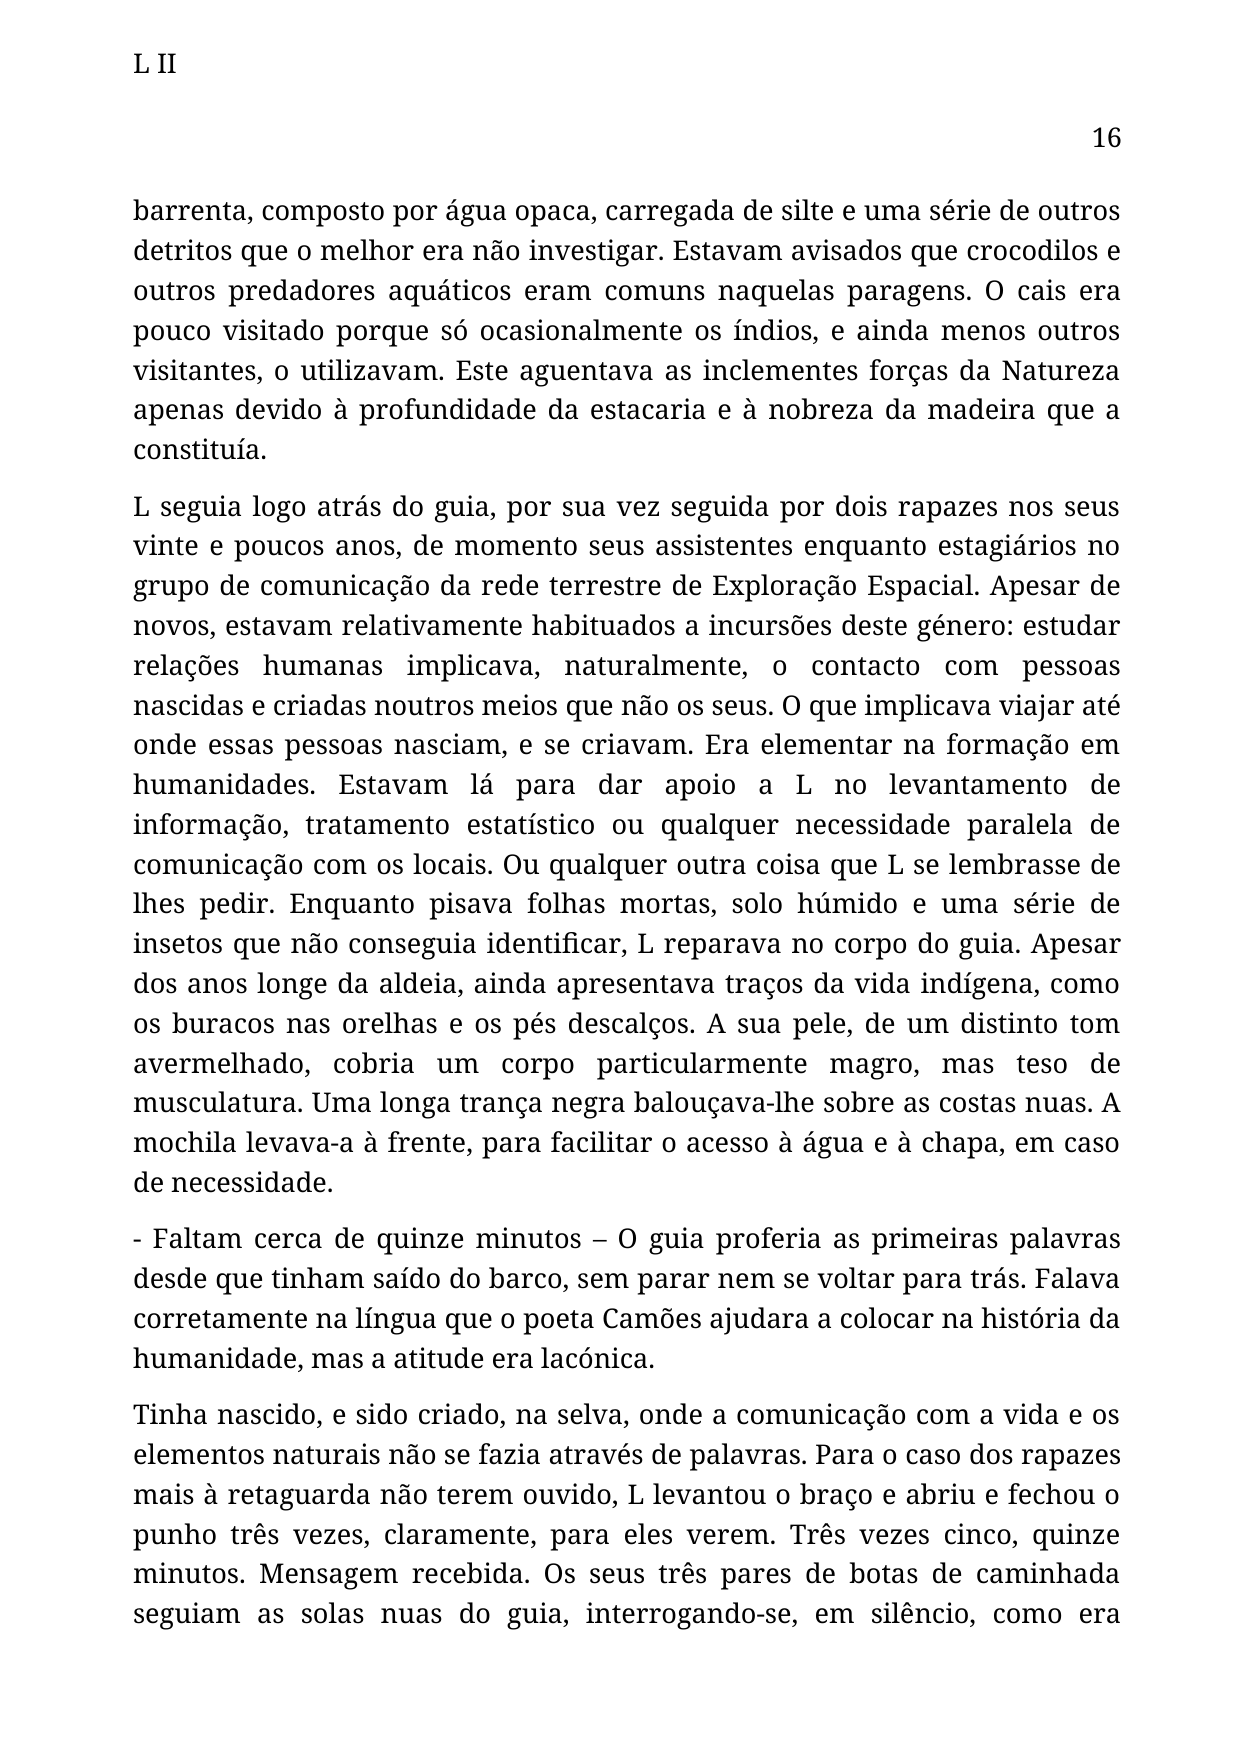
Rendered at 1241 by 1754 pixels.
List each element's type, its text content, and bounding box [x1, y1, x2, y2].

text - Faltam cerca de quinze minutos – O guia proferia as primeiras palavras desde que tinham saído do barco, sem parar nem se voltar para trás. Falava corretamente na língua que o poeta Camões ajudara a colocar na história da humanidade, mas a atitude era lacónica. [133, 1220, 1122, 1376]
text barrenta, composto por água opaca, carregada de silte e uma série de outros detritos que o melhor era não investigar. Estavam avisados que crocodilos e outros predadores aquáticos eram comuns naquelas paragens. O cais era pouco visitado porque só ocasionalmente os índios, e ainda menos outros visitantes, o utilizavam. Este aguentava as inclementes forças da Natureza apenas devido à profundidade da estacaria e à nobreza da madeira que a constituía. [133, 192, 1122, 467]
text L seguia logo atrás do guia, por sua vez seguida por dois rapazes nos seus vinte e poucos anos, de momento seus assistentes enquanto estagiários no grupo de comunicação da rede terrestre de Exploração Espacial. Apesar de novos, estavam relativamente habituados a incursões deste género: estudar relações humanas implicava, naturalmente, o contacto com pessoas nascidas e criadas noutros meios que não os seus. O que implicava viajar até onde essas pessoas nasciam, e se criavam. Era elementar na formação em humanidades. Estavam lá para dar apoio a L no levantamento de informação, tratamento estatístico ou qualquer necessidade paralela de comunicação com os locais. Ou qualquer outra coisa que L se lembrasse de lhes pedir. Enquanto pisava folhas mortas, solo húmido e uma série de insetos que não conseguia identificar, L reparava no corpo do guia. Apesar dos anos longe da aldeia, ainda apresentava traços da vida indígena, como os buracos nas orelhas e os pés descalços. A sua pele, de um distinto tom avermelhado, cobria um corpo particularmente magro, mas teso de musculatura. Uma longa trança negra balouçava-lhe sobre as costas nuas. A mochila levava-a à frente, para facilitar o acesso à água e à chapa, em caso de necessidade. [133, 487, 1122, 1200]
text Tinha nascido, e sido criado, na selva, onde a comunicação com a vida e os elementos naturais não se fazia através de palavras. Para o caso dos rapazes mais à retaguarda não terem ouvido, L levantou o braço e abriu e fechou o punho três vezes, claramente, para eles verem. Três vezes cinco, quinze minutos. Mensagem recebida. Os seus três pares de botas de caminhada seguiam as solas nuas do guia, interrogando-se, em silêncio, como era [133, 1396, 1122, 1632]
